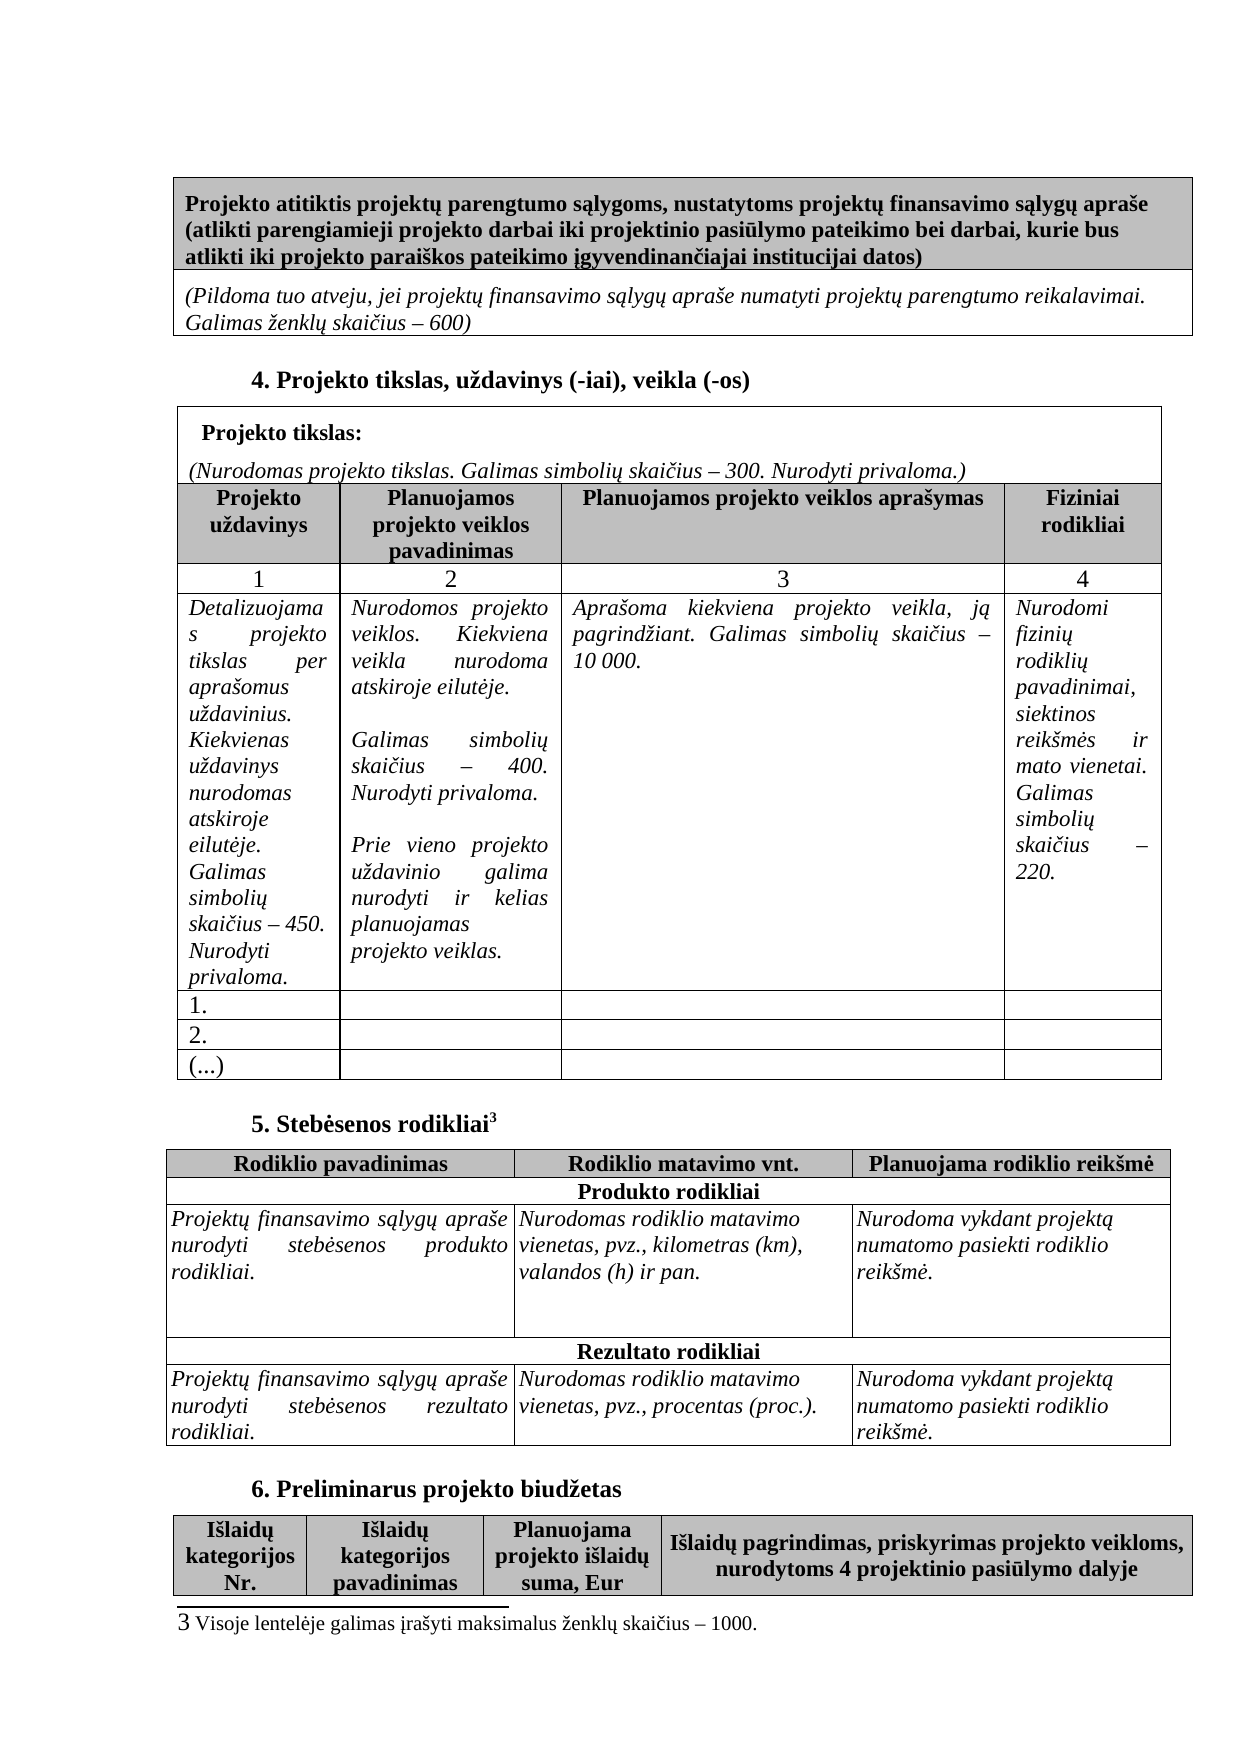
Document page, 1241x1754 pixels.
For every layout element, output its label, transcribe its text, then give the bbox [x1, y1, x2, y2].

table_cell Nurodomas rodiklio matavimo vienetas, pvz., kilometras (km), valandos (h) ir pan. [515, 1205, 852, 1337]
table_cell Projekto atitiktis projektų parengtumo sąlygoms, nustatytoms projektų finansavimo sąlygų apraše (atlikti parengiamieji projekto darbai iki projektinio pasiūlymo pateikimo bei darbai, kurie bus atlikti iki projekto paraiškos pateikimo įgyvendinančiajai institucijai datos) [174, 178, 1192, 269]
table_header Išlaidų kategorijos Nr. [174, 1516, 306, 1595]
table_cell [341, 1020, 561, 1049]
table_cell 2. [178, 1020, 339, 1049]
table_cell Nurodomos projekto veiklos. Kiekviena veikla nurodoma atskiroje eilutėje. Galimas simbolių skaičius – 400. Nurodyti privaloma. Prie vieno projekto uždavinio galima nurodyti ir kelias planuojamas projekto veiklas. [341, 594, 561, 989]
table_cell Planuojamos projekto veiklos pavadinimas [341, 484, 561, 563]
table_cell [562, 1050, 1004, 1079]
table_header Išlaidų kategorijos pavadinimas [307, 1516, 483, 1595]
table_header Planuojama rodiklio reikšmė [853, 1150, 1170, 1177]
table_cell 2 [341, 564, 561, 593]
table_cell (Pildoma tuo atveju, jei projektų finansavimo sąlygų apraše numatyti projektų parengtumo reikalavimai. Galimas ženklų skaičius – 600) [174, 270, 1192, 335]
table_cell [341, 1050, 561, 1079]
text Visoje lentelėje galimas įrašyti maksimalus ženklų skaičius – 1000. [177, 1607, 1181, 1636]
text 6. Preliminarus projekto biudžetas [177, 1474, 1181, 1503]
table_cell 3 [562, 564, 1004, 593]
table_header Rodiklio matavimo vnt. [515, 1150, 852, 1177]
table_cell Aprašoma kiekviena projekto veikla, ją pagrindžiant. Galimas simbolių skaičius – 10 000. [562, 594, 1004, 989]
table_header Planuojama projekto išlaidų suma, Eur [484, 1516, 661, 1595]
table_cell [1005, 991, 1161, 1019]
table_cell 4 [1005, 564, 1161, 593]
table_header Išlaidų pagrindimas, priskyrimas projekto veikloms, nurodytoms 4 projektinio pasiūlymo dalyje [662, 1516, 1192, 1595]
table_cell 1 [178, 564, 339, 593]
table_cell [1005, 1050, 1161, 1079]
table_cell Nurodomi fizinių rodiklių pavadinimai, siektinos reikšmės ir mato vienetai. Galimas simbolių skaičius – 220. [1005, 594, 1161, 989]
table_cell 1. [178, 991, 339, 1019]
table_header Rodiklio pavadinimas [167, 1150, 514, 1177]
table_cell Projekto uždavinys [178, 484, 339, 563]
text 5. Stebėsenos rodikliai [177, 1109, 1181, 1137]
table_cell Planuojamos projekto veiklos aprašymas [562, 484, 1004, 563]
table_cell Fiziniai rodikliai [1005, 484, 1161, 563]
table_cell [562, 991, 1004, 1019]
text 4. Projekto tikslas, uždavinys (-iai), veikla (-os) [177, 365, 1181, 393]
table_cell [341, 991, 561, 1019]
table_cell Projektų finansavimo sąlygų apraše nurodyti stebėsenos produkto rodikliai. [167, 1205, 514, 1337]
table_cell Projektų finansavimo sąlygų apraše nurodyti stebėsenos rezultato rodikliai. [167, 1365, 514, 1444]
table_header Projekto tikslas: (Nurodomas projekto tikslas. Galimas simbolių skaičius – 300. Nurodyti privaloma.) [178, 407, 1161, 483]
table_cell [562, 1020, 1004, 1049]
table_cell (...) [178, 1050, 339, 1079]
table_cell Detalizuojamas projekto tikslas per aprašomus uždavinius. Kiekvienas uždavinys nurodomas atskiroje eilutėje. Galimas simbolių skaičius – 450. Nurodyti privaloma. [178, 594, 339, 989]
table_cell [1005, 1020, 1161, 1049]
